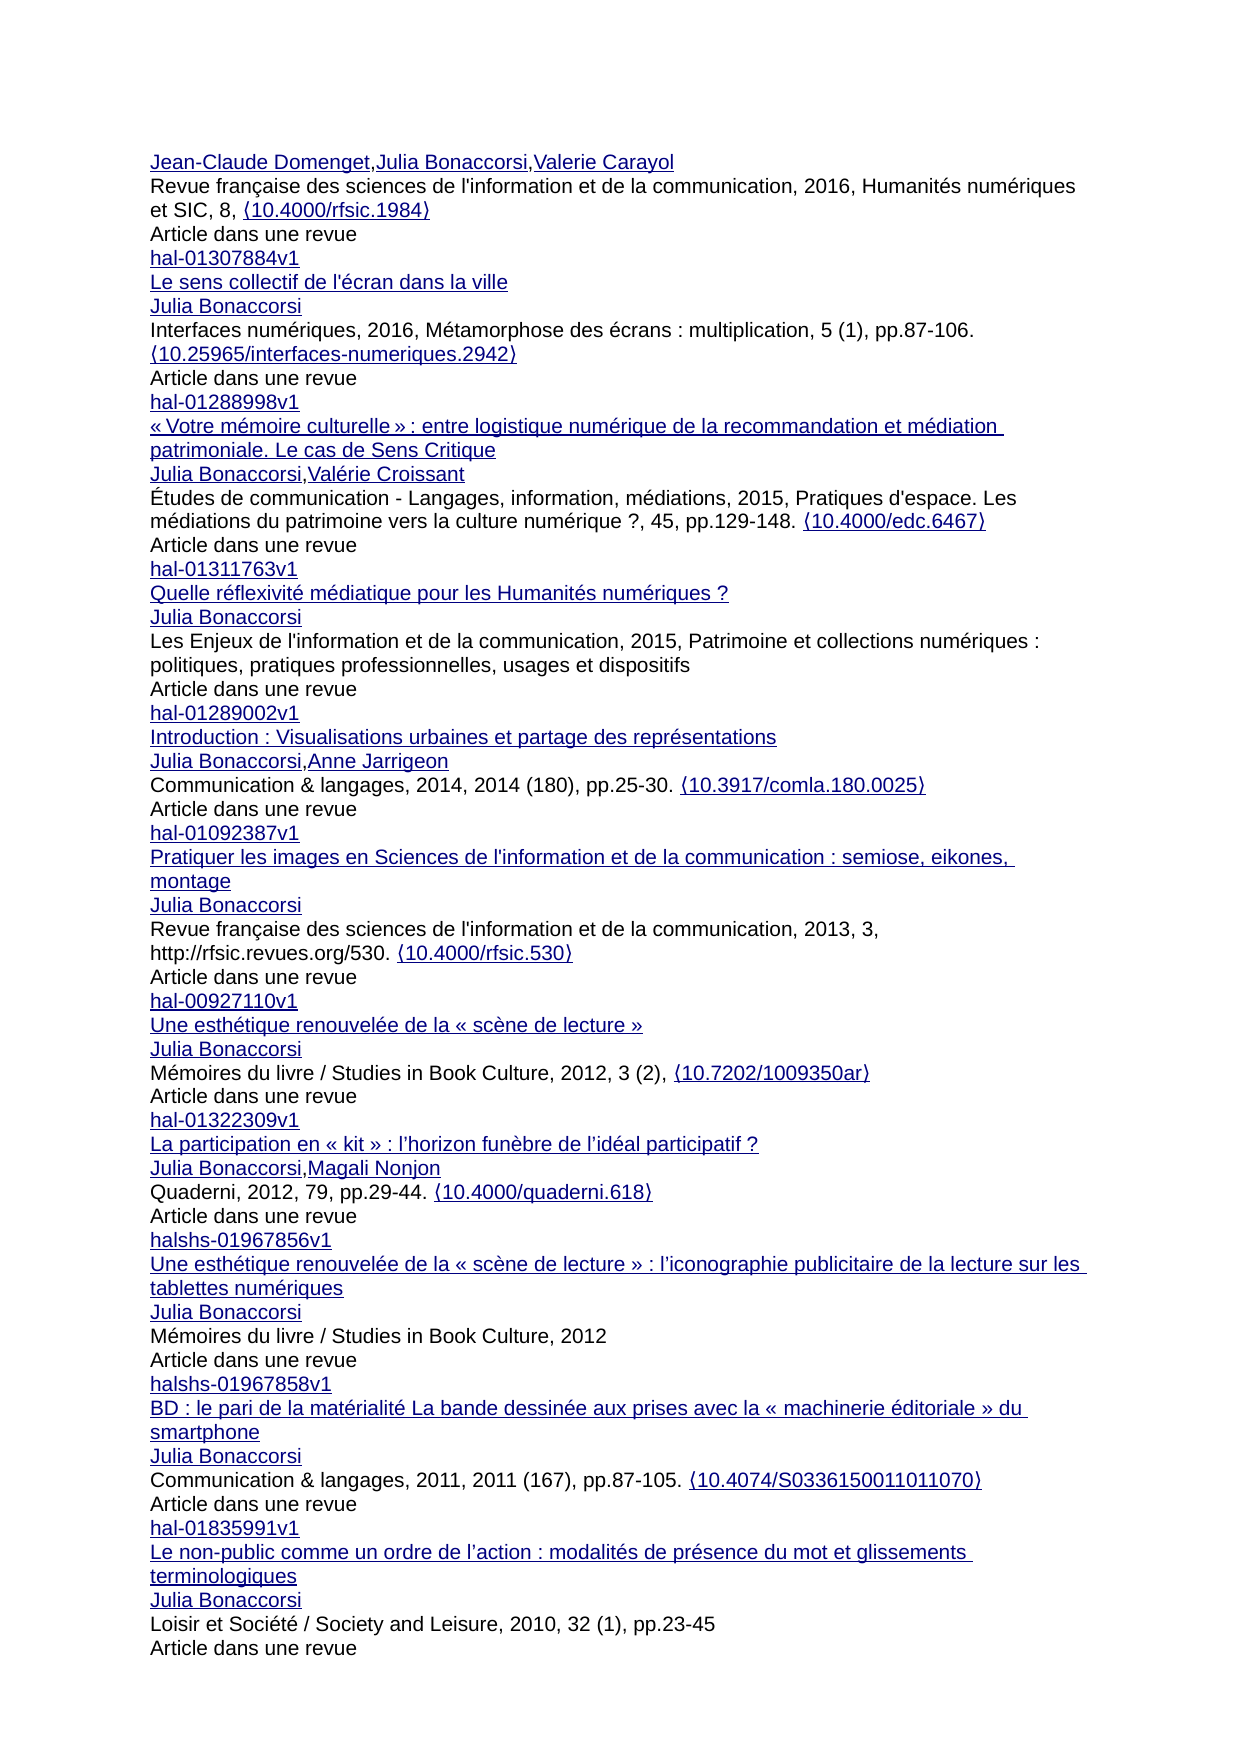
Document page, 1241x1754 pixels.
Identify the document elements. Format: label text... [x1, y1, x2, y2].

table_cell BD : le pari de la matérialité La bande dessinée aux prises avec la « machinerie éditoriale » du smartphone Julia Bonaccorsi Communication & langages, 2011, 2011 (167), pp.87-105. ⟨10.4074/S0336150011011070⟩ Article dans une revue hal-01835991v1 [150, 1396, 1090, 1539]
table_cell Une esthétique renouvelée de la « scène de lecture » : l’iconographie publicitaire de la lecture sur les tablettes numériques Julia Bonaccorsi Mémoires du livre / Studies in Book Culture, 2012 Article dans une revue halshs-01967858v1 [150, 1252, 1090, 1396]
table_cell Introduction : Visualisations urbaines et partage des représentations Julia Bonaccorsi,Anne Jarrigeon Communication & langages, 2014, 2014 (180), pp.25-30. ⟨10.3917/comla.180.0025⟩ Article dans une revue hal-01092387v1 [150, 725, 1090, 845]
table_cell Une esthétique renouvelée de la « scène de lecture » Julia Bonaccorsi Mémoires du livre / Studies in Book Culture, 2012, 3 (2), ⟨10.7202/1009350ar⟩ Article dans une revue hal-01322309v1 [150, 1013, 1090, 1132]
table_cell Pratiquer les images en Sciences de l'information et de la communication : semiose, eikones, montage Julia Bonaccorsi Revue française des sciences de l'information et de la communication, 2013, 3, http://rfsic.revues.org/530. ⟨10.4000/rfsic.530⟩ Article dans une revue hal-00927110v1 [150, 845, 1090, 1012]
table_cell Le non-public comme un ordre de l’action : modalités de présence du mot et glissements terminologiques Julia Bonaccorsi Loisir et Société / Society and Leisure, 2010, 32 (1), pp.23-45 Article dans une revue [150, 1540, 1090, 1659]
table_cell « Votre mémoire culturelle » : entre logistique numérique de la recommandation et médiation patrimoniale. Le cas de Sens Critique Julia Bonaccorsi,Valérie Croissant Études de communication - Langages, information, médiations, 2015, Pratiques d'espace. Les médiations du patrimoine vers la culture numérique ?, 45, pp.129-148. ⟨10.4000/edc.6467⟩ Article dans une revue hal-01311763v1 [150, 414, 1090, 581]
table_cell La participation en « kit » : l’horizon funèbre de l’idéal participatif ? Julia Bonaccorsi,Magali Nonjon Quaderni, 2012, 79, pp.29-44. ⟨10.4000/quaderni.618⟩ Article dans une revue halshs-01967856v1 [150, 1132, 1090, 1252]
table_cell Jean-Claude Domenget,Julia Bonaccorsi,Valerie Carayol Revue française des sciences de l'information et de la communication, 2016, Humanités numériques et SIC, 8, ⟨10.4000/rfsic.1984⟩ Article dans une revue hal-01307884v1 [150, 150, 1090, 270]
table_cell Le sens collectif de l'écran dans la ville Julia Bonaccorsi Interfaces numériques, 2016, Métamorphose des écrans : multiplication, 5 (1), pp.87-106. ⟨10.25965/interfaces-numeriques.2942⟩ Article dans une revue hal-01288998v1 [150, 270, 1090, 413]
table_cell Quelle réflexivité médiatique pour les Humanités numériques ? Julia Bonaccorsi Les Enjeux de l'information et de la communication, 2015, Patrimoine et collections numériques : politiques, pratiques professionnelles, usages et dispositifs Article dans une revue hal-01289002v1 [150, 581, 1090, 725]
